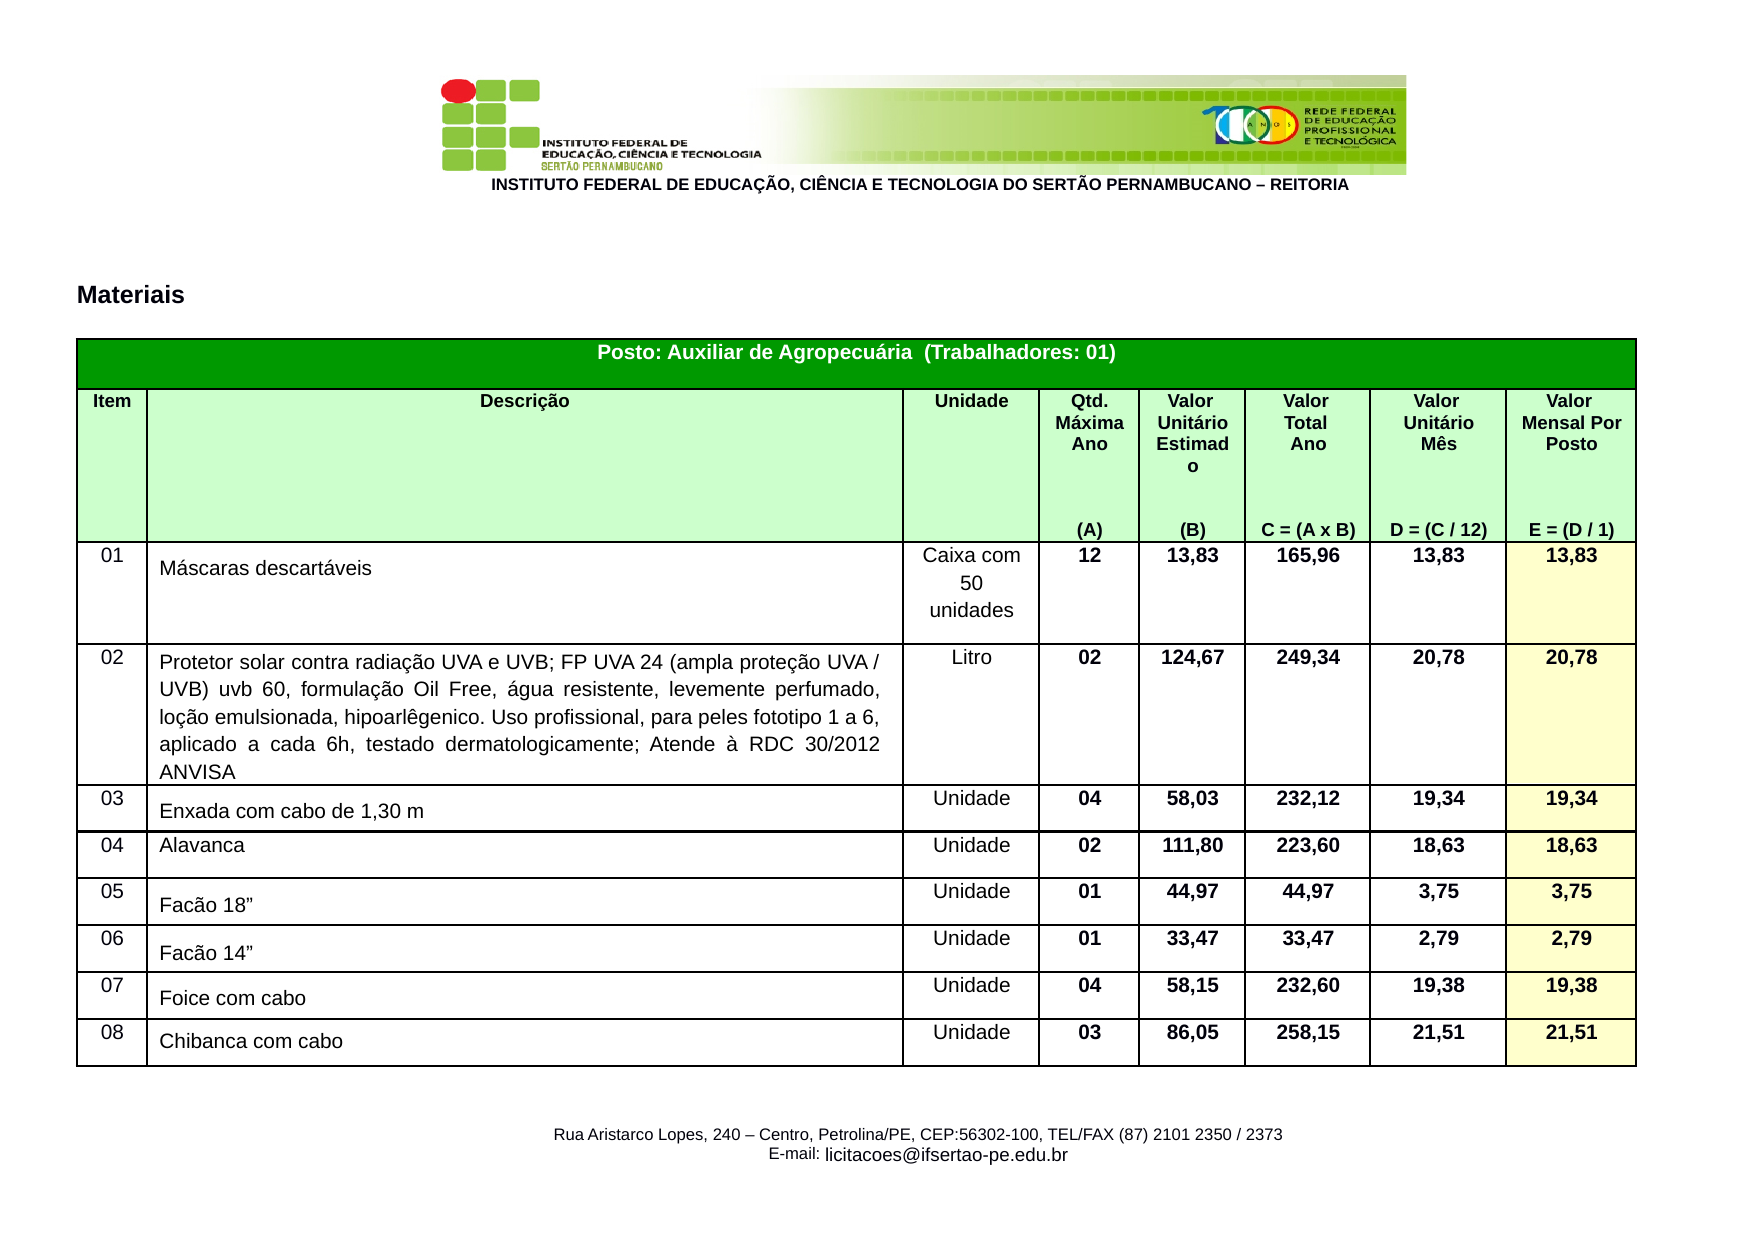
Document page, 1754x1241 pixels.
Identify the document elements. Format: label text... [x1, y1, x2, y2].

table_cell 01 [1040, 926, 1138, 971]
table_cell Item [78, 390, 146, 541]
table_cell Unidade [904, 973, 1038, 1018]
table_cell Unidade [904, 1020, 1038, 1065]
table_cell 33,47 [1246, 926, 1369, 971]
subtitle Materiais [77, 280, 1686, 309]
table_cell 165,96 [1246, 543, 1369, 643]
table_cell 20,78 [1507, 645, 1635, 783]
table_cell Foice com cabo [148, 973, 902, 1018]
table_cell 19,38 [1371, 973, 1505, 1018]
table_cell 3,75 [1371, 879, 1505, 924]
table_cell 19,34 [1507, 786, 1635, 830]
table_cell 19,34 [1371, 786, 1505, 830]
table_cell 13,83 [1371, 543, 1505, 643]
table_cell Valor Total Ano C = (A x B) [1246, 390, 1369, 541]
table_cell 02 [78, 645, 146, 783]
table_cell Valor Mensal Por Posto E = (D / 1) [1507, 390, 1635, 541]
table_cell 232,12 [1246, 786, 1369, 830]
table_cell Caixa com 50 unidades [904, 543, 1038, 643]
table_cell 02 [1040, 833, 1138, 877]
table_cell 04 [1040, 786, 1138, 830]
table_cell 249,34 [1246, 645, 1369, 783]
table_cell Litro [904, 645, 1038, 783]
table_cell 223,60 [1246, 833, 1369, 877]
table_cell Unidade [904, 833, 1038, 877]
table_cell 232,60 [1246, 973, 1369, 1018]
table_cell Unidade [904, 390, 1038, 541]
table_cell 18,63 [1371, 833, 1505, 877]
table_cell 2,79 [1371, 926, 1505, 971]
table_cell 04 [78, 833, 146, 877]
table_cell 3,75 [1507, 879, 1635, 924]
table_cell 21,51 [1507, 1020, 1635, 1065]
table_cell 33,47 [1140, 926, 1244, 971]
table_cell Valor Unitário Estimado (B) [1140, 390, 1244, 541]
table_cell 06 [78, 926, 146, 971]
table_cell 01 [78, 543, 146, 643]
table_cell 124,67 [1140, 645, 1244, 783]
table_cell 21,51 [1371, 1020, 1505, 1065]
table_cell 12 [1040, 543, 1138, 643]
table_cell 58,03 [1140, 786, 1244, 830]
table_cell Máscaras descartáveis [148, 543, 902, 643]
table_cell Enxada com cabo de 1,30 m [148, 786, 902, 830]
table_cell 08 [78, 1020, 146, 1065]
table_cell Descrição [148, 390, 902, 541]
table_cell Protetor solar contra radiação UVA e UVB; FP UVA 24 (ampla proteção UVA / UVB) uvb 60, formulação Oil Free, água resistente, levemente perfumado, loção emulsionada, hipoarlêgenico. Uso profissional, para peles fototipo 1 a 6, aplicado a cada 6h, testado dermatologicamente; Atende à RDC 30/2012 ANVISA [148, 645, 902, 783]
table_cell 02 [1040, 645, 1138, 783]
table_cell 07 [78, 973, 146, 1018]
table_cell 44,97 [1140, 879, 1244, 924]
table_cell Alavanca [148, 833, 902, 877]
table_cell 19,38 [1507, 973, 1635, 1018]
table_cell Facão 14” [148, 926, 902, 971]
table_cell 03 [78, 786, 146, 830]
table_cell 05 [78, 879, 146, 924]
table_cell Facão 18” [148, 879, 902, 924]
table_cell Unidade [904, 926, 1038, 971]
table_cell 86,05 [1140, 1020, 1244, 1065]
table_cell Valor Unitário Mês D = (C / 12) [1371, 390, 1505, 541]
picture [430, 75, 1407, 175]
table_cell 44,97 [1246, 879, 1369, 924]
table_cell 04 [1040, 973, 1138, 1018]
table_cell 111,80 [1140, 833, 1244, 877]
table_cell 13,83 [1140, 543, 1244, 643]
table_cell Qtd. Máxima Ano (A) [1040, 390, 1138, 541]
table_cell 13,83 [1507, 543, 1635, 643]
table_cell Chibanca com cabo [148, 1020, 902, 1065]
table_cell 01 [1040, 879, 1138, 924]
table_cell 18,63 [1507, 833, 1635, 877]
table_cell 20,78 [1371, 645, 1505, 783]
table_cell Unidade [904, 879, 1038, 924]
table_cell 258,15 [1246, 1020, 1369, 1065]
table_cell 58,15 [1140, 973, 1244, 1018]
table_cell 03 [1040, 1020, 1138, 1065]
table_cell Unidade [904, 786, 1038, 830]
table_cell 2,79 [1507, 926, 1635, 971]
table_header Posto: Auxiliar de Agropecuária (Trabalhadores: 01) [78, 340, 1635, 388]
